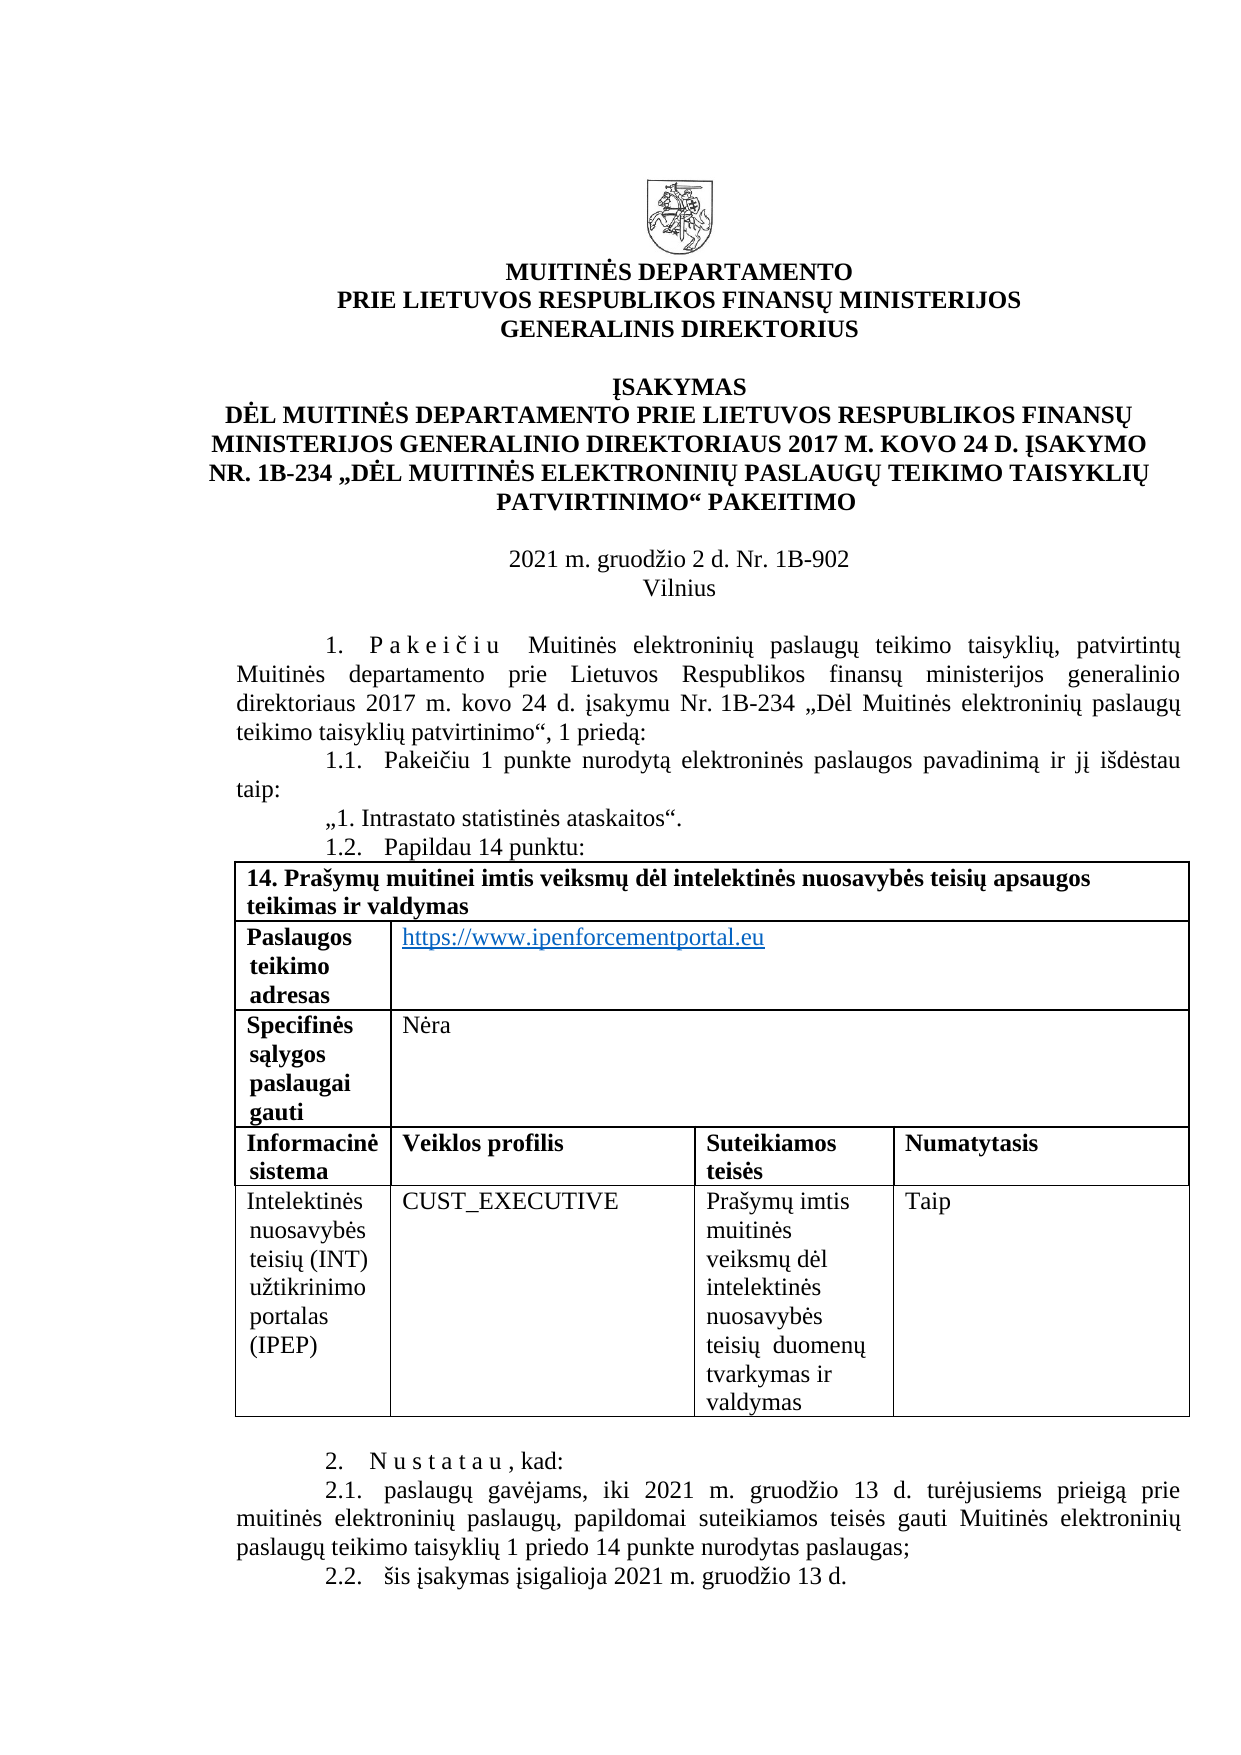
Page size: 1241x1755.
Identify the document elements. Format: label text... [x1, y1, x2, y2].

table_cell Taip [894, 1186, 1189, 1416]
text MUITINĖS DEPARTAMENTO [177, 257, 1181, 286]
table_cell Informacinė sistema [236, 1128, 390, 1185]
table_header 14. Prašymų muitinei imtis veiksmų dėl intelektinės nuosavybės teisių apsaugos teikimas ir valdymas [236, 863, 1188, 920]
table_cell https://www.ipenforcementportal.eu [392, 922, 1188, 1008]
table_cell Prašymų imtis muitinės veiksmų dėl intelektinės nuosavybės teisių duomenų tvarkymas ir valdymas [695, 1186, 893, 1416]
table_cell Numatytasis [895, 1128, 1188, 1185]
text 2.2. šis įsakymas įsigalioja 2021 m. gruodžio 13 d. [236, 1561, 1181, 1590]
table_cell Suteikiamos teisės [696, 1128, 893, 1185]
text 1. Pakeičiu Muitinės elektroninių paslaugų teikimo taisyklių, patvirtintų Muitinės departamento prie Lietuvos Respublikos finansų ministerijos generalinio direktoriaus 2017 m. kovo 24 d. įsakymu Nr. 1B-234 „Dėl Muitinės elektroninių paslaugų teikimo taisyklių patvirtinimo“, 1 priedą: [236, 631, 1181, 746]
text „1. Intrastato statistinės ataskaitos“. [236, 803, 1181, 832]
text 1.1. Pakeičiu 1 punkte nurodytą elektroninės paslaugos pavadinimą ir jį išdėstau taip: [236, 746, 1181, 803]
text Vilnius [177, 573, 1181, 602]
table_cell Nėra [392, 1011, 1188, 1126]
table_cell Paslaugos teikimo adresas [236, 922, 390, 1008]
text 2021 m. gruodžio 2 d. Nr. 1B-902 [177, 544, 1181, 573]
table_cell Intelektinės nuosavybės teisių (INT) užtikrinimo portalas (IPEP) [236, 1186, 390, 1416]
text PRIE LIETUVOS RESPUBLIKOS FINANSŲ MINISTERIJOS [177, 286, 1181, 314]
table_cell Specifinės sąlygos paslaugai gauti [236, 1011, 390, 1126]
text ĮSAKYMAS [177, 372, 1181, 401]
text 1.2. Papildau 14 punktu: [236, 832, 1181, 861]
text 2.1. paslaugų gavėjams, iki 2021 m. gruodžio 13 d. turėjusiems prieigą prie muitinės elektroninių paslaugų, papildomai suteikiamos teisės gauti Muitinės elektroninių paslaugų teikimo taisyklių 1 priedo 14 punkte nurodytas paslaugas; [236, 1475, 1181, 1561]
table_cell Veiklos profilis [392, 1128, 694, 1185]
text 2. Nustatau, kad: [236, 1446, 1181, 1475]
table_cell CUST_EXECUTIVE [391, 1186, 694, 1416]
text DĖL MUITINĖS DEPARTAMENTO PRIE LIETUVOS RESPUBLIKOS FINANSŲ MINISTERIJOS GENERALINIO DIREKTORIAUS 2017 M. KOVO 24 D. ĮSAKYMO NR. 1B-234 „DĖL MUITINĖS ELEKTRONINIŲ PASLAUGŲ TEIKIMO TAISYKLIŲ PATVIRTINIMO“ PAKEITIMO [177, 401, 1181, 516]
text GENERALINIS DIREKTORIUS [177, 314, 1181, 343]
